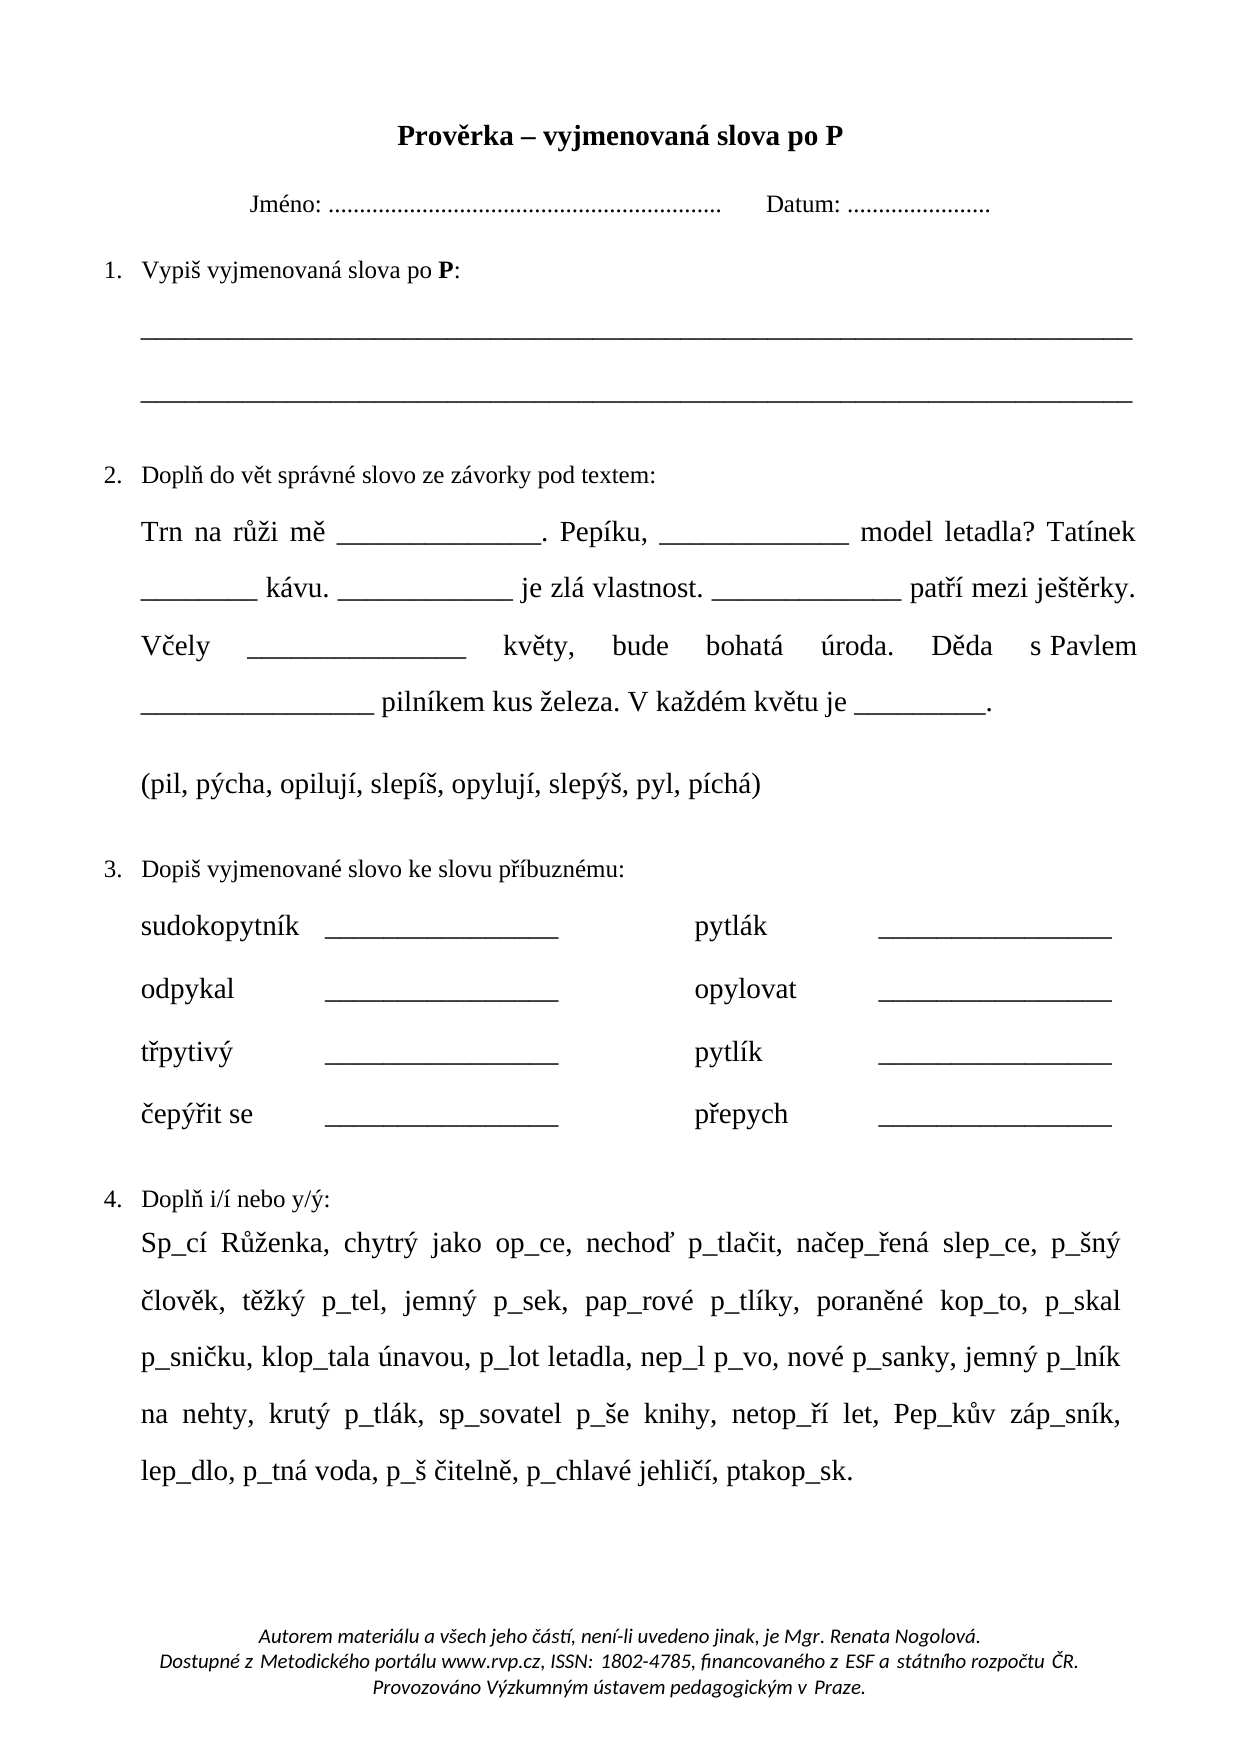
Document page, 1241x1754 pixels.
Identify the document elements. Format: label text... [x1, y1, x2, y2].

text třpytivý ________________ [141, 1034, 583, 1067]
list Doplň i/í nebo y/ý: [103, 1184, 1122, 1213]
text sudokopytník ________________ [141, 908, 583, 942]
text Jméno: ............................................................... Datum: ....................... [103, 189, 1137, 218]
text opylovat ________________ [694, 971, 1137, 1004]
text ____________________________________________________________________ [141, 309, 1137, 343]
text odpykal ________________ [141, 971, 583, 1004]
list Doplň do vět správné slovo ze závorky pod textem: [103, 460, 1137, 489]
list Vypiš vyjmenovaná slova po P: [103, 256, 1137, 284]
text ____________________________________________________________________ [141, 372, 1137, 406]
text Prověrka – vyjmenovaná slova po P [103, 118, 1137, 152]
text pytlák ________________ [694, 908, 1137, 942]
text pytlík ________________ [694, 1034, 1137, 1067]
text Sp_cí Růženka, chytrý jako op_ce, nechoď p_tlačit, načep_řená slep_ce, p_šný člověk, těžký p_tel, jemný p_sek, pap_rové p_tlíky, poraněné kop_to, p_skal p_sničku, klop_tala únavou, p_lot letadla, nep_l p_vo, nové p_sanky, jemný p_lník na nehty, krutý p_tlák, sp_sovatel p_še knihy, netop_ří let, Pep_kův záp_sník, lep_dlo, p_tná voda, p_š čitelně, p_chlavé jehličí, ptakop_sk. [141, 1226, 1122, 1487]
text Trn na růži mě ______________. Pepíku, _____________ model letadla? Tatínek ________ kávu. ____________ je zlá vlastnost. _____________ patří mezi ještěrky. Včely _______________ květy, bude bohatá úroda. Děda s Pavlem ________________ pilníkem kus železa. V každém květu je _________. [141, 514, 1137, 718]
text přepych ________________ [694, 1097, 1137, 1130]
list Dopiš vyjmenované slovo ke slovu příbuznému: [103, 854, 1137, 883]
text čepýřit se ________________ [141, 1097, 583, 1130]
text (pil, pýcha, opilují, slepíš, opylují, slepýš, pyl, píchá) [141, 767, 1137, 800]
